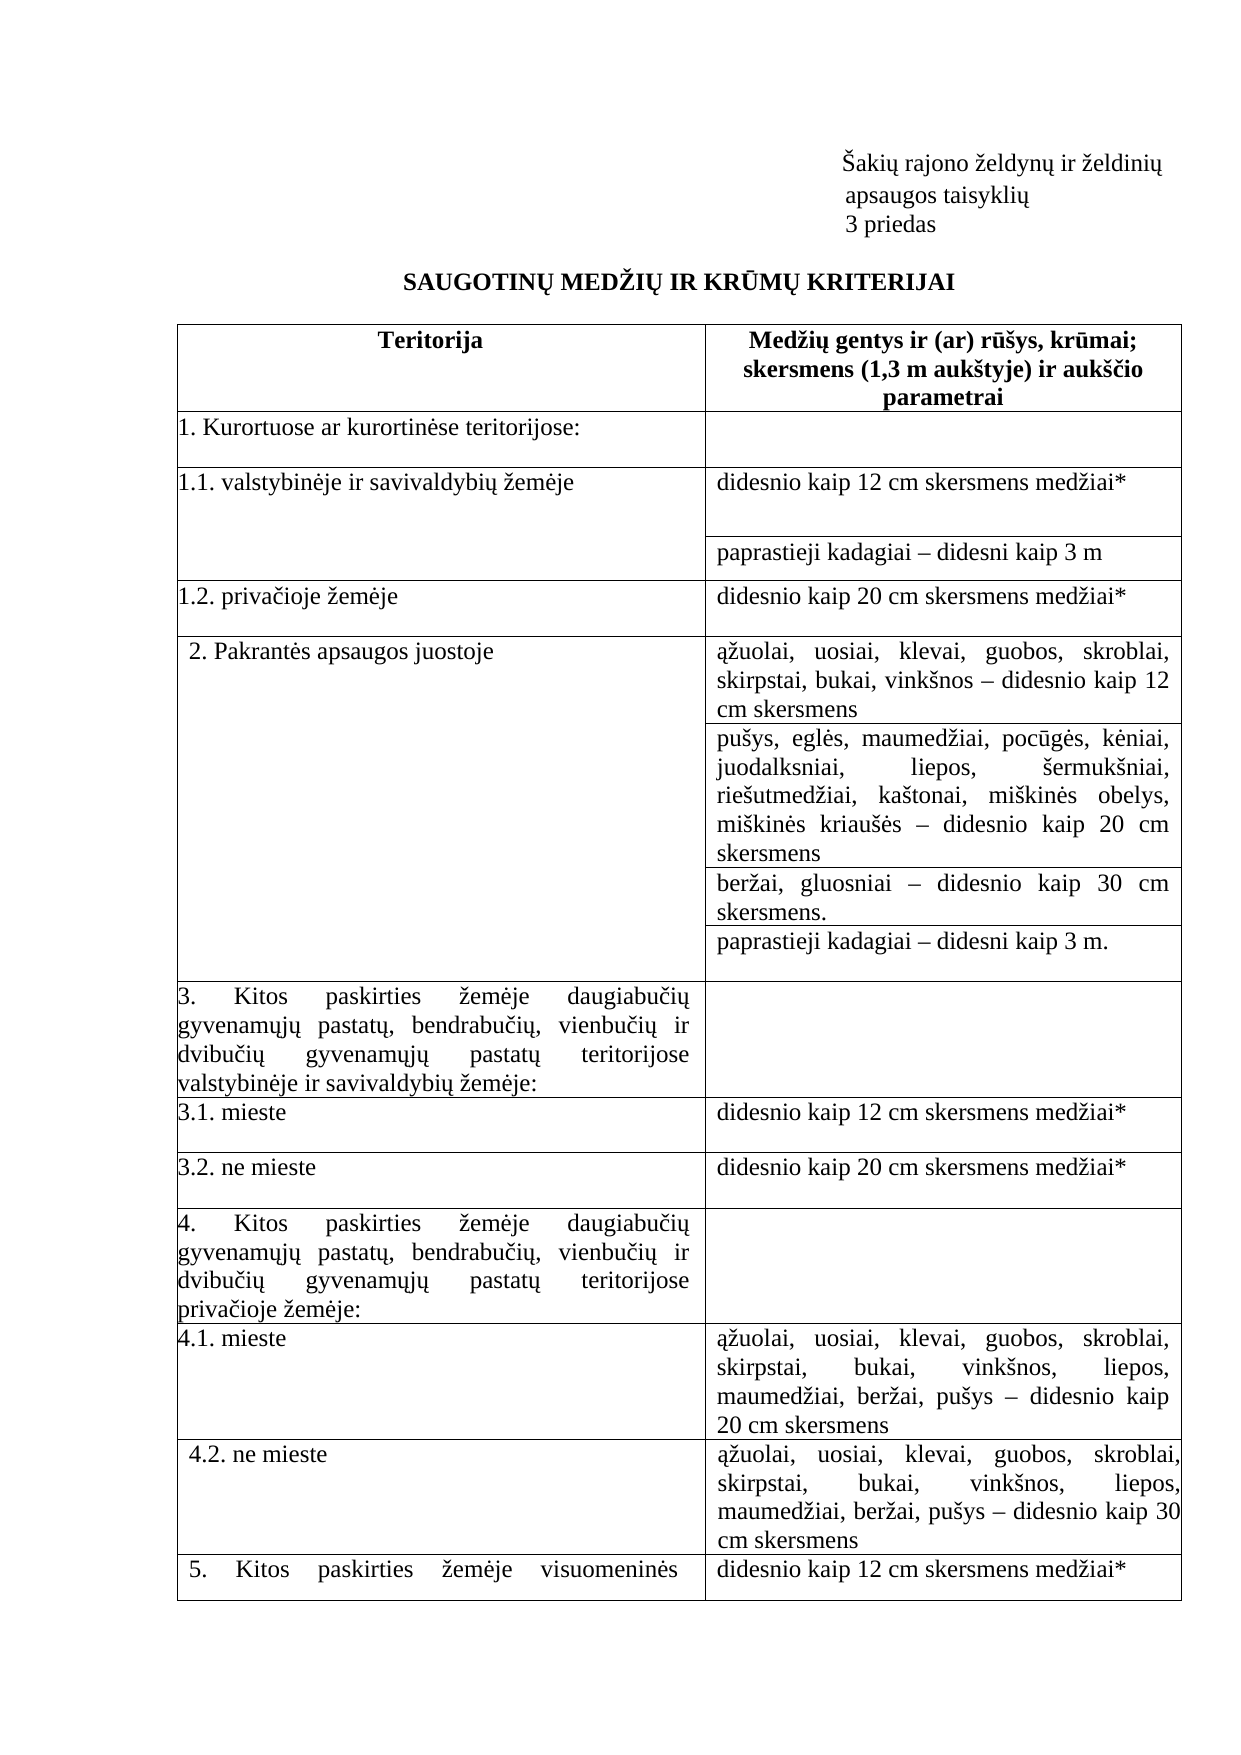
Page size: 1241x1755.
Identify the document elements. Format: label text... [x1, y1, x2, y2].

table_cell ąžuolai, uosiai, klevai, guobos, skroblai, skirpstai, bukai, vinkšnos, liepos, maumedžiai, beržai, pušys – didesnio kaip 30 cm skersmens [706, 1440, 1181, 1554]
table_cell didesnio kaip 20 cm skersmens medžiai* [706, 581, 1181, 636]
table_cell pušys, eglės, maumedžiai, pocūgės, kėniai, juodalksniai, liepos, šermukšniai, riešutmedžiai, kaštonai, miškinės obelys, miškinės kriaušės – didesnio kaip 20 cm skersmens [706, 724, 1181, 867]
table_cell didesnio kaip 12 cm skersmens medžiai* [706, 468, 1181, 536]
table_cell ąžuolai, uosiai, klevai, guobos, skroblai, skirpstai, bukai, vinkšnos, liepos, maumedžiai, beržai, pušys – didesnio kaip 20 cm skersmens [706, 1324, 1181, 1438]
table_cell 1.2. privačioje žemėje [178, 581, 705, 636]
text 3 priedas [177, 209, 1181, 238]
table_cell didesnio kaip 12 cm skersmens medžiai* [706, 1098, 1181, 1152]
table_cell paprastieji kadagiai – didesni kaip 3 m. [706, 926, 1181, 981]
table_cell 3.1. mieste [178, 1098, 705, 1152]
table_cell beržai, gluosniai – didesnio kaip 30 cm skersmens. [706, 868, 1181, 925]
table_cell 4. Kitos paskirties žemėje daugiabučių gyvenamųjų pastatų, bendrabučių, vienbučių ir dvibučių gyvenamųjų pastatų teritorijose privačioje žemėje: [178, 1209, 705, 1323]
table_header Teritorija [178, 325, 705, 411]
table_cell 1.1. valstybinėje ir savivaldybių žemėje [178, 468, 705, 580]
table_cell 3.2. ne mieste [178, 1153, 705, 1207]
table_cell paprastieji kadagiai – didesni kaip 3 m [706, 537, 1181, 580]
table_cell didesnio kaip 12 cm skersmens medžiai* [706, 1555, 1181, 1600]
table_cell 1. Kurortuose ar kurortinėse teritorijose: [178, 412, 705, 467]
table_cell 4.2. ne mieste [178, 1440, 705, 1554]
table_cell 3. Kitos paskirties žemėje daugiabučių gyvenamųjų pastatų, bendrabučių, vienbučių ir dvibučių gyvenamųjų pastatų teritorijose valstybinėje ir savivaldybių žemėje: [178, 982, 705, 1096]
table_cell 5. Kitos paskirties žemėje visuomeninės [178, 1555, 705, 1600]
table_cell [706, 412, 1181, 467]
table_cell 4.1. mieste [178, 1324, 705, 1438]
text Šakių rajono želdynų ir želdinių [177, 148, 1181, 176]
table_cell 2. Pakrantės apsaugos juostoje [178, 637, 705, 981]
table_cell [706, 1209, 1181, 1323]
table_cell ąžuolai, uosiai, klevai, guobos, skroblai, skirpstai, bukai, vinkšnos – didesnio kaip 12 cm skersmens [706, 637, 1181, 722]
table_header Medžių gentys ir (ar) rūšys, krūmai; skersmens (1,3 m aukštyje) ir aukščio parametrai [706, 325, 1181, 411]
table_cell [706, 982, 1181, 1096]
text apsaugos taisyklių [177, 181, 1181, 209]
text SAUGOTINŲ MEDŽIŲ IR KRŪMŲ KRITERIJAI [177, 267, 1181, 296]
table_cell didesnio kaip 20 cm skersmens medžiai* [706, 1153, 1181, 1207]
